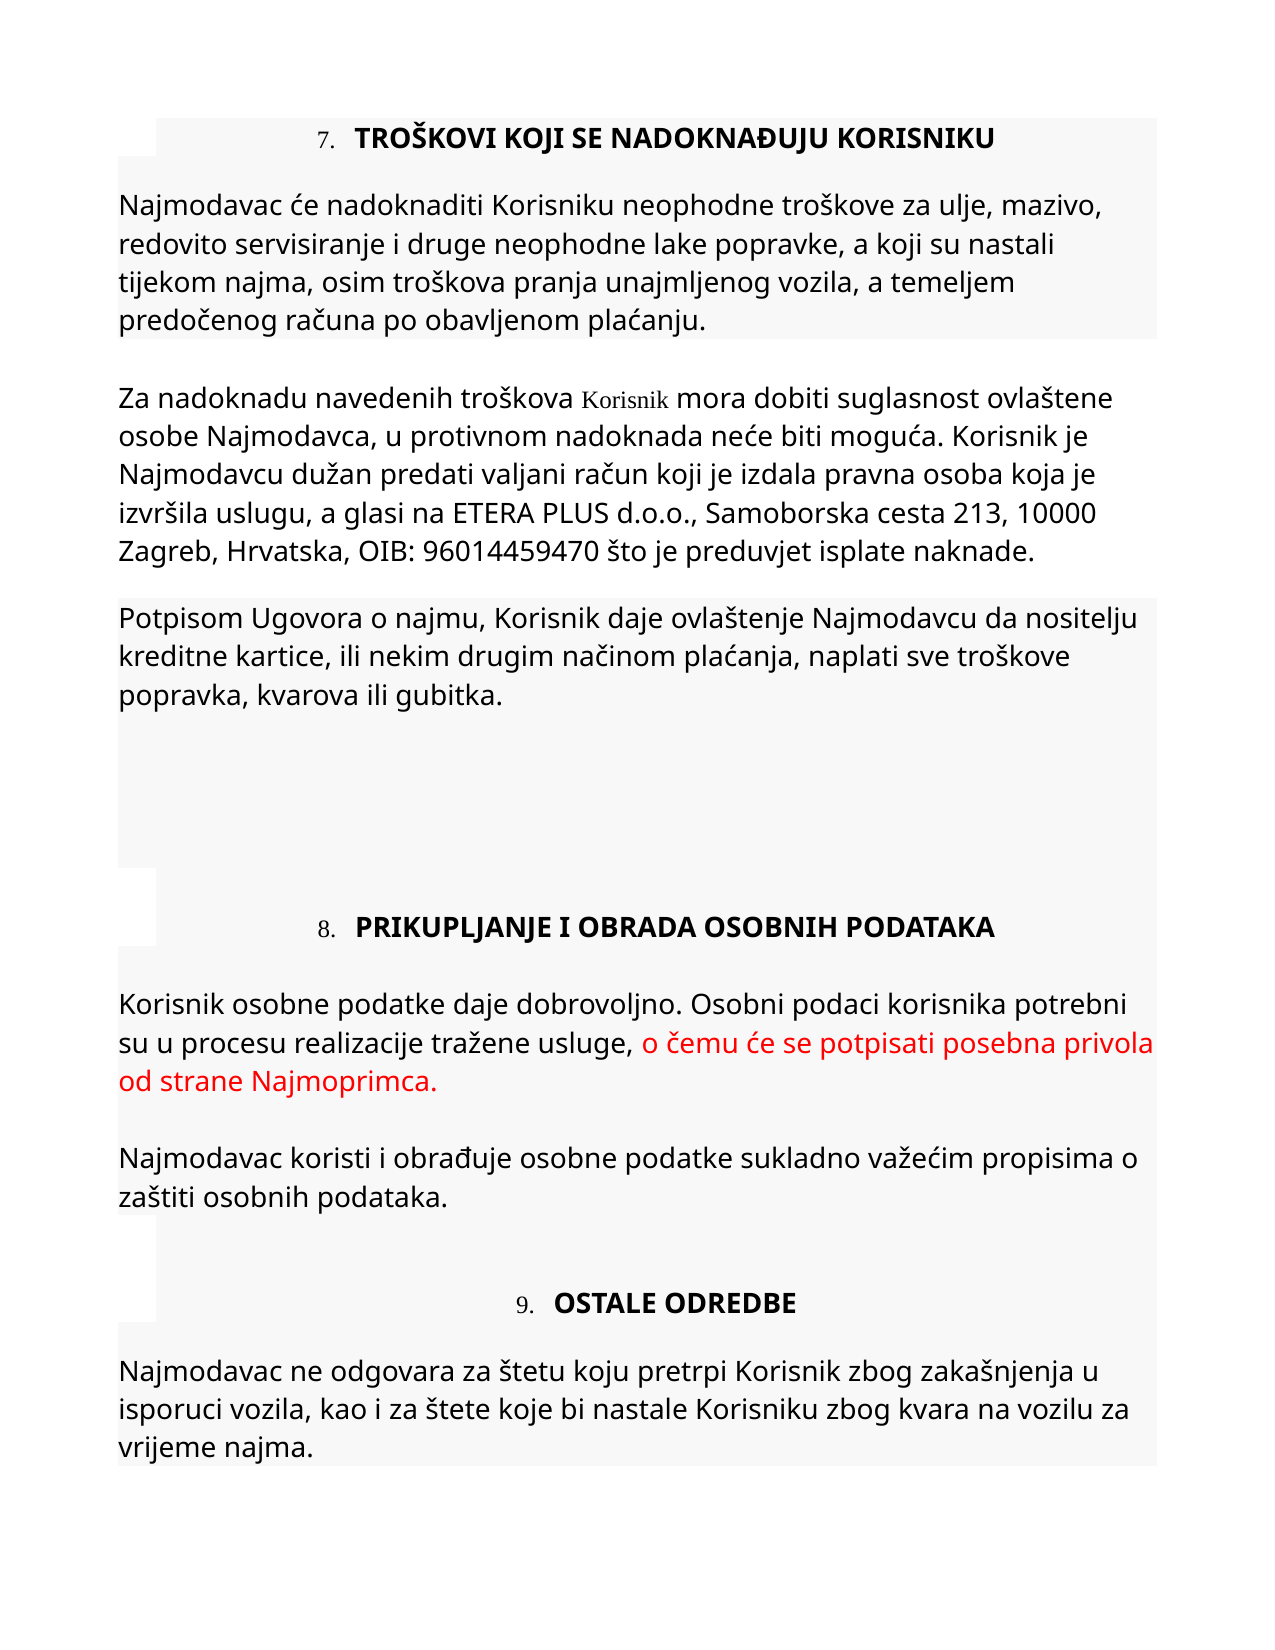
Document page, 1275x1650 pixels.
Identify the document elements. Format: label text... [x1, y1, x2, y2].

text Potpisom Ugovora o najmu, Korisnik daje ovlaštenje Najmodavcu da nositelju kreditne kartice, ili nekim drugim načinom plaćanja, naplati sve troškove popravka, kvarova ili gubitka. [118, 598, 1157, 713]
list TROŠKOVI KOJI SE NADOKNAĐUJU KORISNIKU [156, 118, 1157, 156]
text Korisnik osobne podatke daje dobrovoljno. Osobni podaci korisnika potrebni su u procesu realizacije tražene usluge, o čemu će se potpisati posebna privola od strane Najmoprimca. [118, 985, 1157, 1100]
text Najmodavac koristi i obrađuje osobne podatke sukladno važećim propisima o zaštiti osobnih podataka. [118, 1139, 1157, 1215]
list PRIKUPLJANJE I OBRADA OSOBNIH PODATAKA [156, 907, 1157, 946]
text Za nadoknadu navedenih troškova Korisnik mora dobiti suglasnost ovlaštene osobe Najmodavca, u protivnom nadoknada neće biti moguća. Korisnik je Najmodavcu dužan predati valjani račun koji je izdala pravna osoba koja je izvršila uslugu, a glasi na ETERA PLUS d.o.o., Samoborska cesta 213, 10000 Zagreb, Hrvatska, OIB: 96014459470 što je preduvjet isplate naknade. [118, 378, 1157, 570]
text Najmodavac će nadoknaditi Korisniku neophodne troškove za ulje, mazivo, redovito servisiranje i druge neophodne lake popravke, a koji su nastali tijekom najma, osim troškova pranja unajmljenog vozila, a temeljem predočenog računa po obavljenom plaćanju. [118, 186, 1157, 339]
text Najmodavac ne odgovara za štetu koju pretrpi Korisnik zbog zakašnjenja u isporuci vozila, kao i za štete koje bi nastale Korisniku zbog kvara na vozilu za vrijeme najma. [118, 1351, 1157, 1466]
list OSTALE ODREDBE [156, 1284, 1157, 1322]
